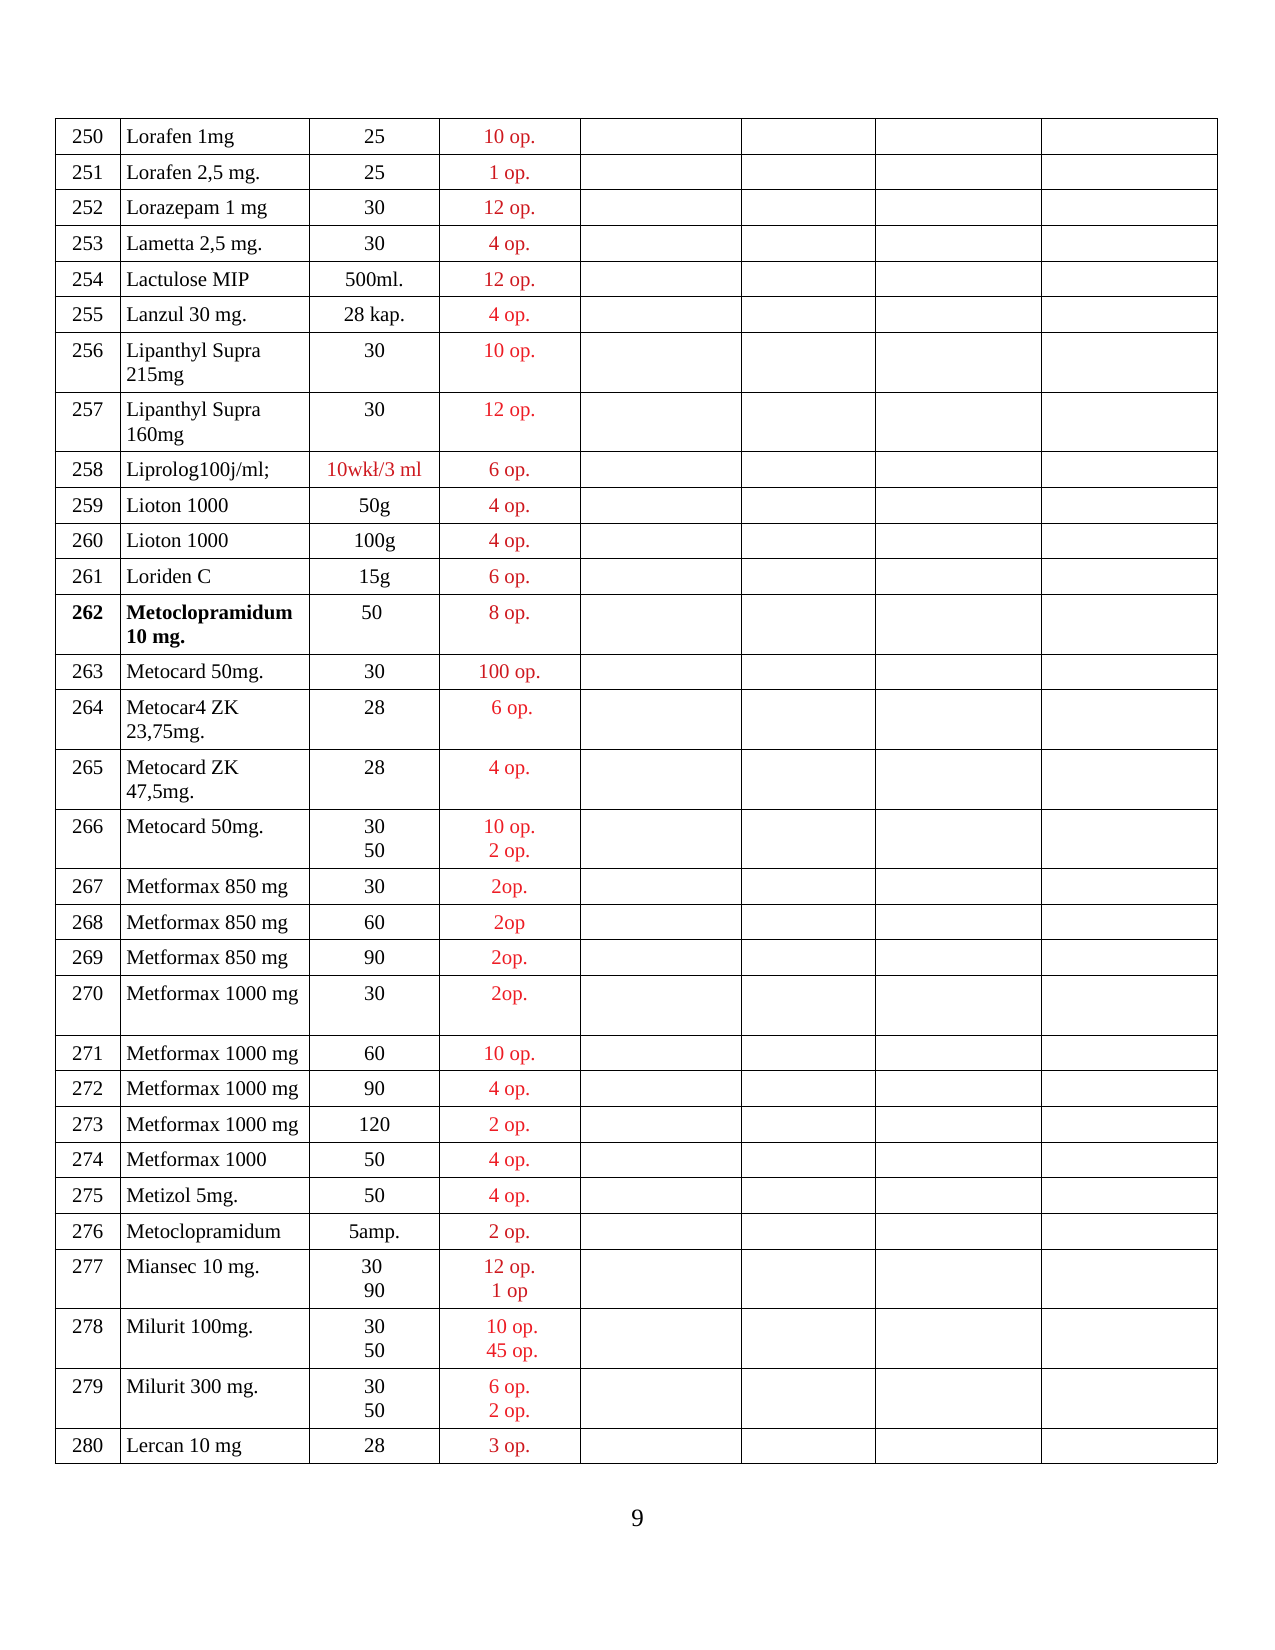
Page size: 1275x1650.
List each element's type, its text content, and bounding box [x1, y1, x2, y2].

table_cell Metocard 50mg. [121, 655, 309, 689]
table_cell Lactulose MIP [121, 262, 309, 296]
table_cell 12 op. [440, 190, 580, 225]
table_cell 251 [56, 155, 120, 189]
table_cell [581, 190, 741, 225]
table_cell [876, 1369, 1041, 1427]
table_cell 271 [56, 1036, 120, 1070]
table_cell Milurit 100mg. [121, 1309, 309, 1368]
table_cell 12 op. 1 op [440, 1250, 580, 1308]
table_cell 15g [310, 559, 439, 594]
table_cell [1042, 1036, 1217, 1070]
table_cell [742, 595, 875, 653]
table_cell [581, 262, 741, 296]
table_cell [876, 190, 1041, 225]
table_cell Loriden C [121, 559, 309, 594]
table_cell Metoclopramidum [121, 1214, 309, 1248]
table_cell [742, 333, 875, 392]
table_cell [742, 1214, 875, 1248]
table_cell Metformax 850 mg [121, 905, 309, 939]
table_cell [1042, 976, 1217, 1035]
table_cell 2 op. [440, 1107, 580, 1142]
table_cell Milurit 300 mg. [121, 1369, 309, 1427]
table_cell Lorazepam 1 mg [121, 190, 309, 225]
table_cell [581, 1369, 741, 1427]
table_cell 4 op. [440, 488, 580, 522]
table_cell [1042, 810, 1217, 868]
table_cell [581, 940, 741, 975]
table_cell [1042, 333, 1217, 392]
table_cell [876, 750, 1041, 808]
table_cell 30 50 [310, 1369, 439, 1427]
table_cell 90 [310, 940, 439, 975]
table_cell 50 [310, 595, 439, 653]
table_cell [742, 1143, 875, 1177]
table_cell [1042, 262, 1217, 296]
table_cell 278 [56, 1309, 120, 1368]
table_cell [1042, 1143, 1217, 1177]
table_cell [742, 1250, 875, 1308]
table_cell 50 [310, 1143, 439, 1177]
table_cell 4 op. [440, 524, 580, 558]
table_cell 6 op. [440, 690, 580, 749]
table_cell Metformax 850 mg [121, 869, 309, 904]
table_cell 273 [56, 1107, 120, 1142]
table_cell 1 op. [440, 155, 580, 189]
table_cell [876, 1143, 1041, 1177]
table_cell [581, 452, 741, 487]
table_cell Lametta 2,5 mg. [121, 226, 309, 261]
table_cell [876, 1309, 1041, 1368]
table_cell [1042, 524, 1217, 558]
table_cell [581, 297, 741, 332]
table_cell 60 [310, 905, 439, 939]
table_cell [581, 1250, 741, 1308]
table_cell 268 [56, 905, 120, 939]
table_cell 2op. [440, 976, 580, 1035]
table_cell [581, 655, 741, 689]
table_cell [1042, 488, 1217, 522]
table_cell 253 [56, 226, 120, 261]
table_cell [581, 1071, 741, 1106]
table_cell 266 [56, 810, 120, 868]
table_cell [1042, 1369, 1217, 1427]
table_cell 28 kap. [310, 297, 439, 332]
table_cell 256 [56, 333, 120, 392]
table_cell 5amp. [310, 1214, 439, 1248]
table_cell 4 op. [440, 1178, 580, 1213]
table_cell 267 [56, 869, 120, 904]
table_cell 250 [56, 119, 120, 154]
table_cell [876, 1250, 1041, 1308]
table_cell Metocard ZK 47,5mg. [121, 750, 309, 808]
table_cell 255 [56, 297, 120, 332]
table_cell Lioton 1000 [121, 524, 309, 558]
table_cell [876, 595, 1041, 653]
table_cell 28 [310, 750, 439, 808]
table_cell 4 op. [440, 750, 580, 808]
table_cell [1042, 190, 1217, 225]
table_cell [581, 393, 741, 451]
table_cell 25 [310, 155, 439, 189]
table_cell [581, 559, 741, 594]
table_cell 277 [56, 1250, 120, 1308]
table_cell 6 op. [440, 559, 580, 594]
table_cell Metformax 850 mg [121, 940, 309, 975]
table_cell 262 [56, 595, 120, 653]
table_cell [876, 393, 1041, 451]
table_cell 100g [310, 524, 439, 558]
table_cell [876, 333, 1041, 392]
table_cell [742, 976, 875, 1035]
table_cell [1042, 1250, 1217, 1308]
table_cell 257 [56, 393, 120, 451]
table_cell 270 [56, 976, 120, 1035]
table_cell [742, 690, 875, 749]
table_cell 279 [56, 1369, 120, 1427]
table_cell 30 [310, 190, 439, 225]
table_cell [742, 190, 875, 225]
table_cell 8 op. [440, 595, 580, 653]
table_cell [581, 1309, 741, 1368]
table_cell Metformax 1000 mg [121, 976, 309, 1035]
table_cell Lercan 10 mg [121, 1429, 309, 1463]
table_cell [581, 524, 741, 558]
table_cell [742, 559, 875, 594]
table_cell [581, 905, 741, 939]
table_cell [742, 226, 875, 261]
table_cell Lorafen 1mg [121, 119, 309, 154]
table_cell [742, 1107, 875, 1142]
table_cell [876, 488, 1041, 522]
table_cell 10 op. [440, 333, 580, 392]
table_cell [581, 226, 741, 261]
table_cell 500ml. [310, 262, 439, 296]
table_cell [742, 1071, 875, 1106]
table_cell [742, 452, 875, 487]
table_cell [1042, 1309, 1217, 1368]
table_cell [876, 1178, 1041, 1213]
table_cell Miansec 10 mg. [121, 1250, 309, 1308]
table_cell 252 [56, 190, 120, 225]
table_cell [876, 905, 1041, 939]
table_cell [581, 690, 741, 749]
table_cell 12 op. [440, 393, 580, 451]
table_cell [742, 1309, 875, 1368]
table_cell 259 [56, 488, 120, 522]
table_cell [742, 1036, 875, 1070]
table_cell Metformax 1000 mg [121, 1071, 309, 1106]
table_cell 254 [56, 262, 120, 296]
table_cell 272 [56, 1071, 120, 1106]
table_cell 10 op. 45 op. [440, 1309, 580, 1368]
table_cell [876, 690, 1041, 749]
table_cell Lipanthyl Supra 215mg [121, 333, 309, 392]
table_cell [1042, 559, 1217, 594]
table_cell 90 [310, 1071, 439, 1106]
table_cell 28 [310, 690, 439, 749]
table_cell [1042, 155, 1217, 189]
table_cell [742, 393, 875, 451]
table_cell [581, 976, 741, 1035]
table_cell [581, 155, 741, 189]
table_cell 100 op. [440, 655, 580, 689]
table_cell [876, 559, 1041, 594]
table_cell [876, 810, 1041, 868]
table_cell Lioton 1000 [121, 488, 309, 522]
table_cell 60 [310, 1036, 439, 1070]
table_cell 30 [310, 393, 439, 451]
table_cell [1042, 1429, 1217, 1463]
table_cell 120 [310, 1107, 439, 1142]
table_cell Metocard 50mg. [121, 810, 309, 868]
table_cell [1042, 869, 1217, 904]
table_cell 265 [56, 750, 120, 808]
table_cell [742, 1429, 875, 1463]
table_cell Metformax 1000 mg [121, 1107, 309, 1142]
table_cell [742, 1178, 875, 1213]
table_cell [581, 488, 741, 522]
table_cell Lorafen 2,5 mg. [121, 155, 309, 189]
table_cell [742, 155, 875, 189]
table_cell [876, 119, 1041, 154]
table_cell Metformax 1000 mg [121, 1036, 309, 1070]
table_cell [581, 1214, 741, 1248]
table_cell 275 [56, 1178, 120, 1213]
table_cell Metizol 5mg. [121, 1178, 309, 1213]
table_cell 2op. [440, 869, 580, 904]
table_cell 12 op. [440, 262, 580, 296]
table_cell 2op. [440, 940, 580, 975]
table_cell 4 op. [440, 1143, 580, 1177]
table_cell 30 50 [310, 810, 439, 868]
table_cell [876, 226, 1041, 261]
table_cell 30 [310, 333, 439, 392]
table_cell [742, 1369, 875, 1427]
table_cell [876, 524, 1041, 558]
table_cell 263 [56, 655, 120, 689]
table_cell [1042, 655, 1217, 689]
table_cell [876, 262, 1041, 296]
table_cell 4 op. [440, 297, 580, 332]
table_cell [876, 452, 1041, 487]
table_cell [581, 1036, 741, 1070]
table_cell 2 op. [440, 1214, 580, 1248]
table_cell [742, 488, 875, 522]
table_cell [742, 262, 875, 296]
table_cell 274 [56, 1143, 120, 1177]
table_cell [742, 524, 875, 558]
table_cell [876, 869, 1041, 904]
table_cell [1042, 690, 1217, 749]
table_cell 10 op. [440, 1036, 580, 1070]
table_cell [1042, 940, 1217, 975]
table_cell [581, 1178, 741, 1213]
table_cell [876, 1214, 1041, 1248]
table_cell 28 [310, 1429, 439, 1463]
table_cell 2op [440, 905, 580, 939]
table_cell [1042, 393, 1217, 451]
table_cell 10wkł/3 ml [310, 452, 439, 487]
table_cell [742, 750, 875, 808]
table_cell [876, 940, 1041, 975]
table_cell [742, 810, 875, 868]
table_cell [581, 119, 741, 154]
table_cell 269 [56, 940, 120, 975]
table_cell [742, 905, 875, 939]
table_cell 50 [310, 1178, 439, 1213]
table_cell [742, 119, 875, 154]
table_cell Metocar4 ZK 23,75mg. [121, 690, 309, 749]
table_cell [581, 750, 741, 808]
table_cell [742, 655, 875, 689]
table_cell [581, 1429, 741, 1463]
table_cell 30 [310, 655, 439, 689]
table_cell [1042, 1214, 1217, 1248]
table_cell 6 op. [440, 452, 580, 487]
table_cell [1042, 452, 1217, 487]
table_cell [581, 869, 741, 904]
table_cell [581, 333, 741, 392]
table_cell [876, 1107, 1041, 1142]
table_cell Lipanthyl Supra 160mg [121, 393, 309, 451]
table_cell [876, 655, 1041, 689]
table_cell [581, 595, 741, 653]
table_cell [581, 1107, 741, 1142]
table_cell [876, 297, 1041, 332]
table_cell [1042, 595, 1217, 653]
table_cell 30 [310, 226, 439, 261]
table_cell 6 op. 2 op. [440, 1369, 580, 1427]
table_cell [742, 297, 875, 332]
table_cell Metoclopramidum 10 mg. [121, 595, 309, 653]
table_cell [742, 940, 875, 975]
table_cell 4 op. [440, 226, 580, 261]
table_cell 3 op. [440, 1429, 580, 1463]
table_cell [1042, 297, 1217, 332]
table_cell 276 [56, 1214, 120, 1248]
table_cell 4 op. [440, 1071, 580, 1106]
table_cell 10 op. [440, 119, 580, 154]
table_cell Metformax 1000 [121, 1143, 309, 1177]
table_cell [1042, 750, 1217, 808]
table_cell [742, 869, 875, 904]
table_cell Liprolog100j/ml; [121, 452, 309, 487]
table_cell 50g [310, 488, 439, 522]
table_cell 260 [56, 524, 120, 558]
table_cell 10 op. 2 op. [440, 810, 580, 868]
table_cell 30 [310, 976, 439, 1035]
table_cell [876, 976, 1041, 1035]
table_cell [1042, 1071, 1217, 1106]
table_cell 264 [56, 690, 120, 749]
table_cell 30 90 [310, 1250, 439, 1308]
table_cell [1042, 119, 1217, 154]
table_cell [876, 155, 1041, 189]
table_cell [581, 810, 741, 868]
table_cell [581, 1143, 741, 1177]
table_cell 25 [310, 119, 439, 154]
table_cell [1042, 1107, 1217, 1142]
table_cell Lanzul 30 mg. [121, 297, 309, 332]
table_cell [1042, 905, 1217, 939]
table_cell 258 [56, 452, 120, 487]
table_cell 261 [56, 559, 120, 594]
table_cell [876, 1429, 1041, 1463]
table_cell 280 [56, 1429, 120, 1463]
table_cell 30 [310, 869, 439, 904]
table_cell [1042, 1178, 1217, 1213]
table_cell [876, 1036, 1041, 1070]
table_cell [1042, 226, 1217, 261]
table_cell 30 50 [310, 1309, 439, 1368]
table_cell [876, 1071, 1041, 1106]
